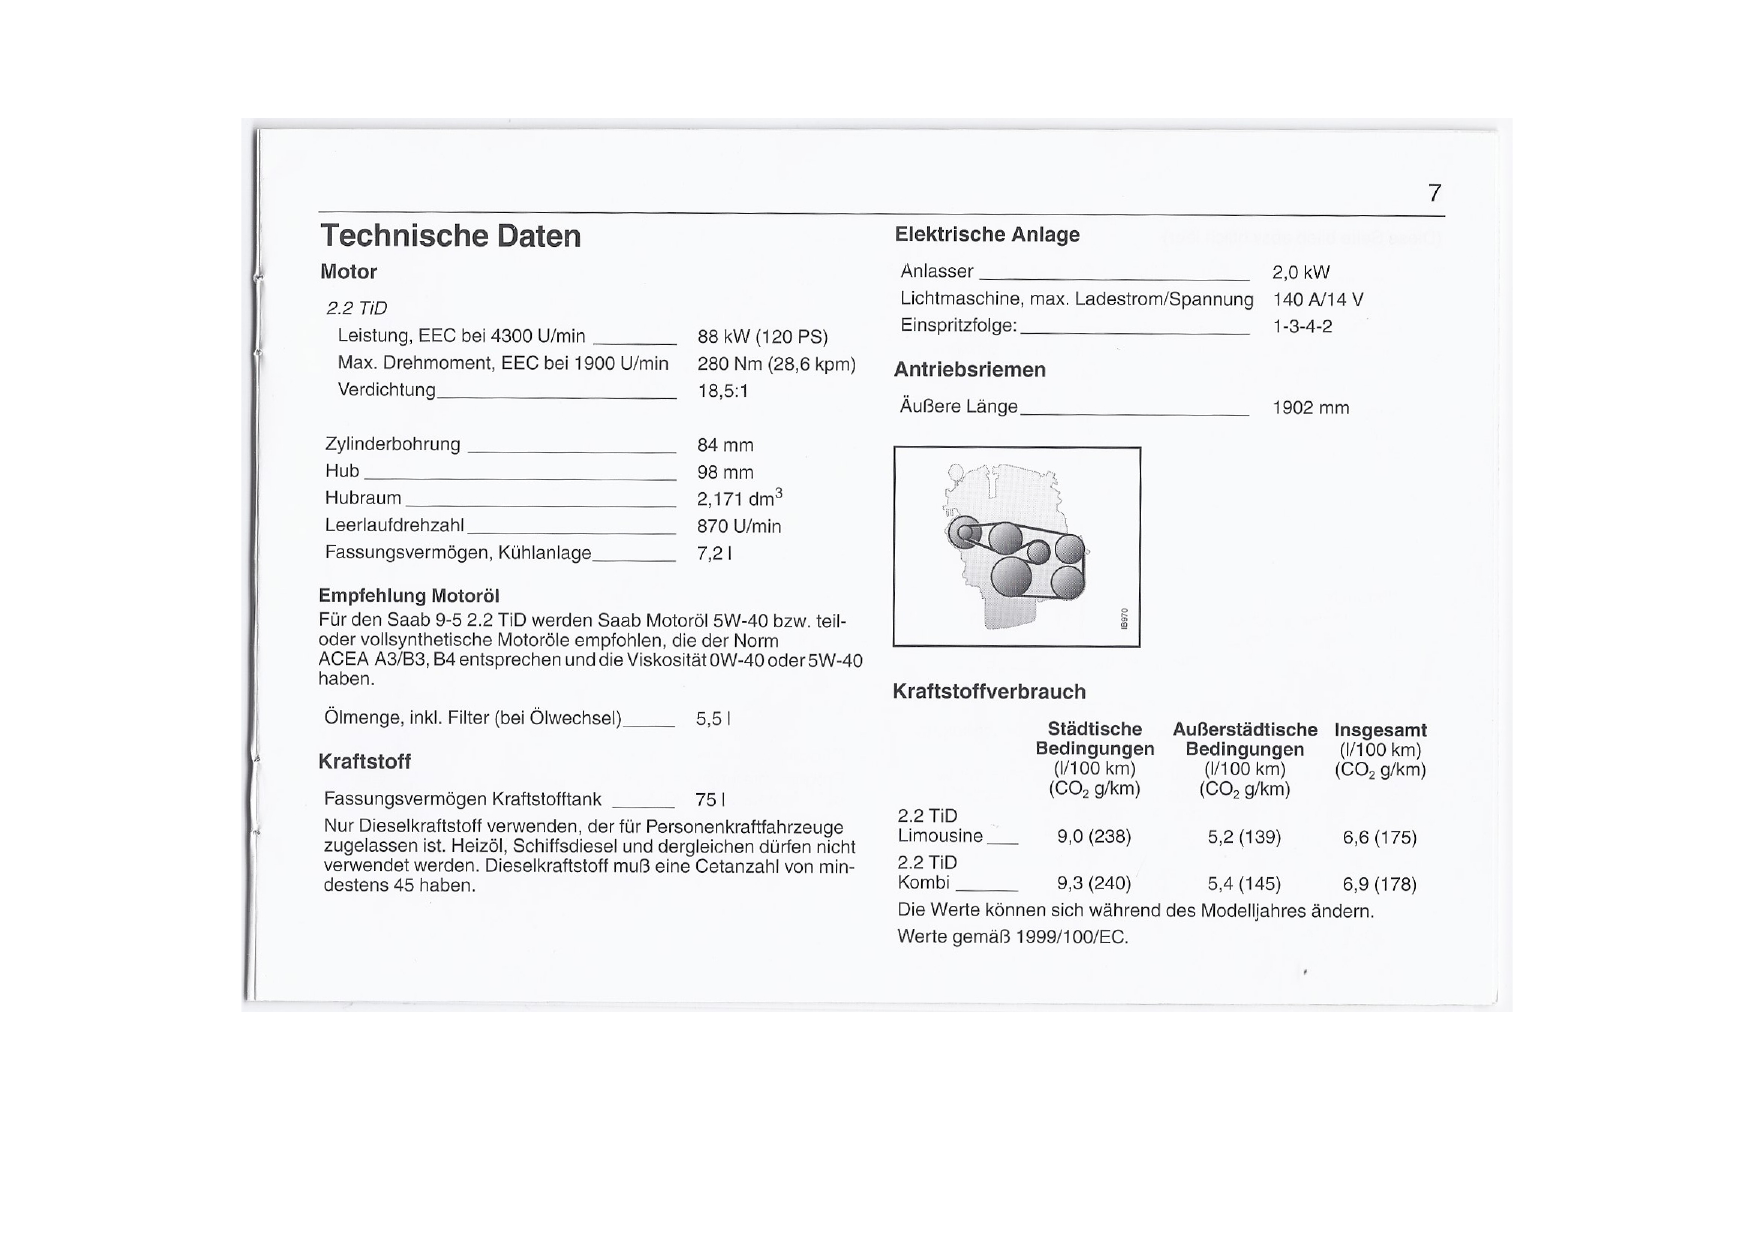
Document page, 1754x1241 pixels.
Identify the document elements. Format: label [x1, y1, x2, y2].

picture [241, 118, 1513, 1012]
